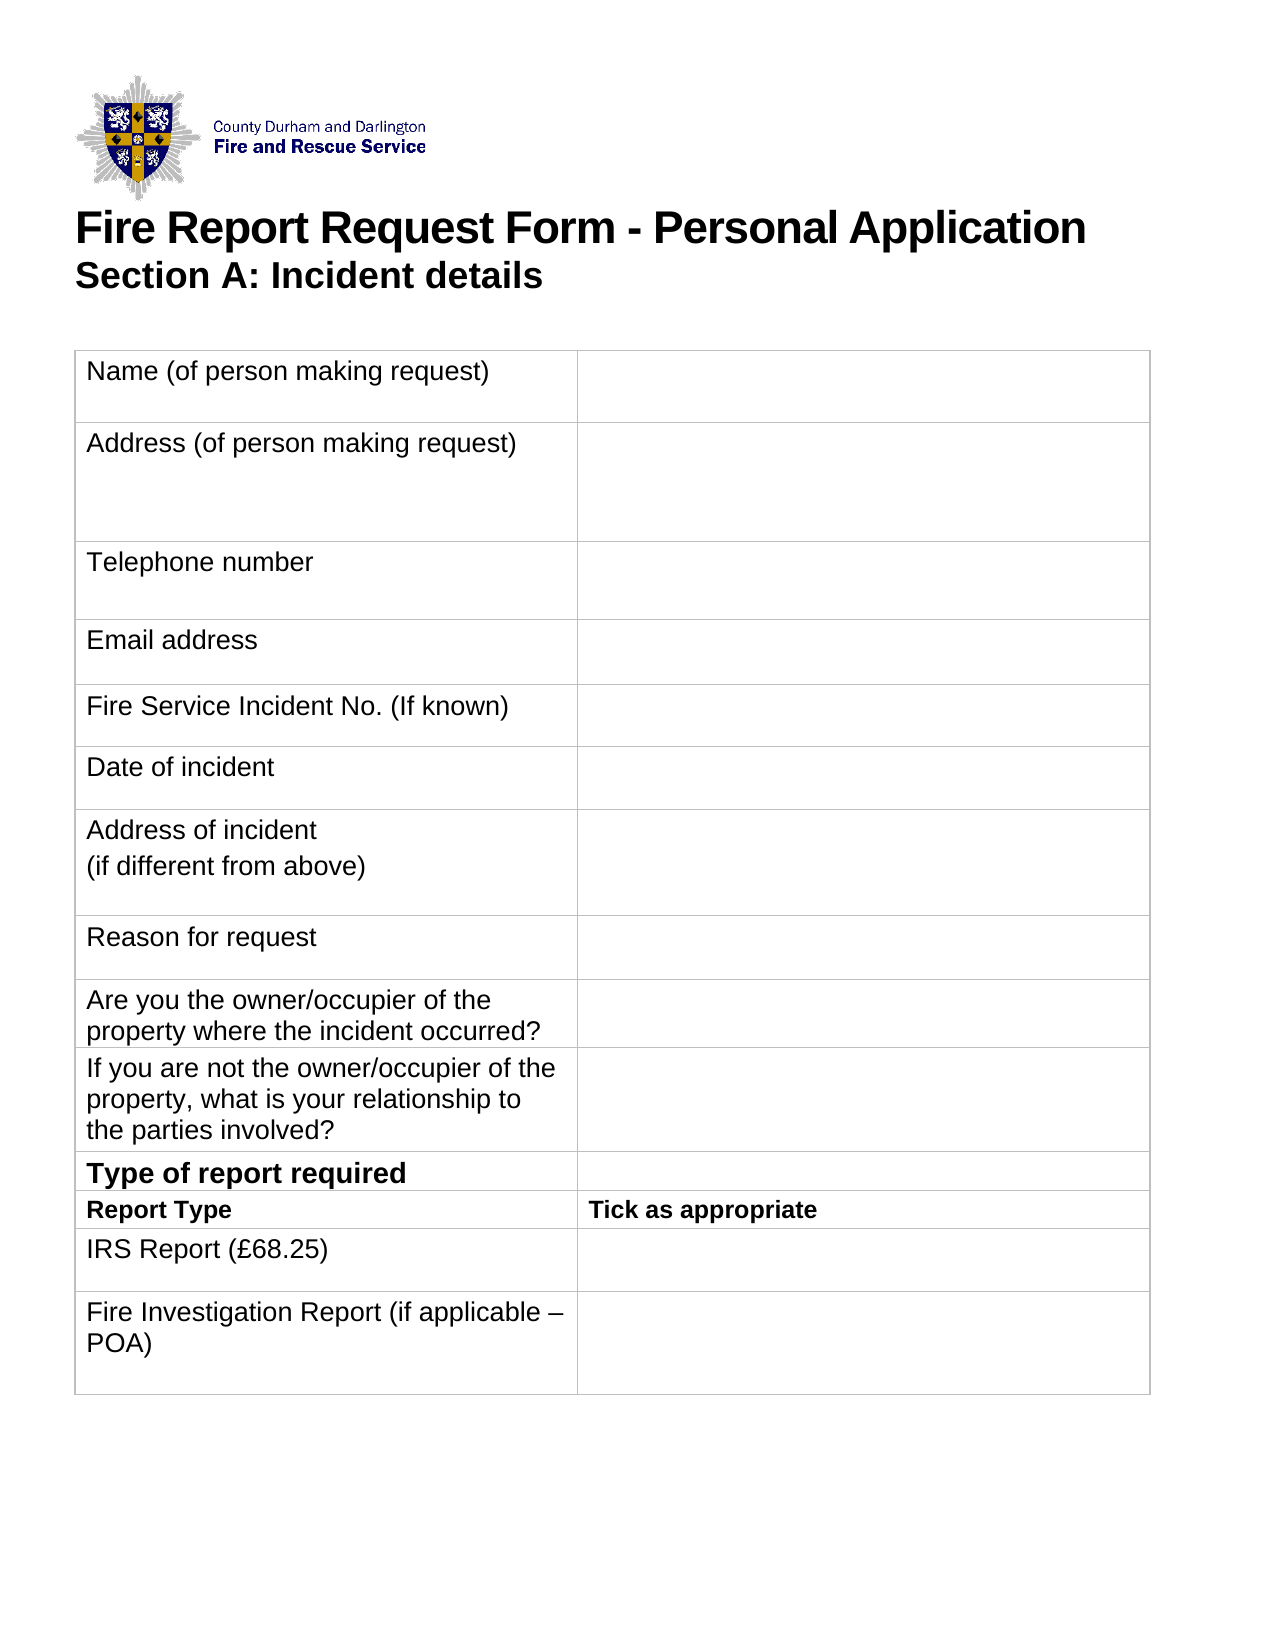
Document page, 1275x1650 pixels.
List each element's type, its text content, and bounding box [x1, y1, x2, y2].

table_cell Are you the owner/occupier of the property where the incident occurred? [76, 980, 577, 1047]
table_cell Email address [76, 620, 577, 684]
table_cell Telephone number [76, 542, 577, 619]
table_cell [578, 620, 1149, 684]
table_header [578, 351, 1149, 422]
table_header Name (of person making request) [76, 351, 577, 422]
table_cell IRS Report (£68.25) [76, 1229, 577, 1291]
table_cell [578, 1048, 1149, 1151]
table_cell [578, 810, 1149, 915]
table_cell [578, 747, 1149, 809]
table_cell Fire Service Incident No. (If known) [76, 685, 577, 746]
table_cell [578, 423, 1149, 541]
table_cell Tick as appropriate [578, 1191, 1149, 1227]
title Fire Report Request Form - Personal Application [75, 200, 1200, 253]
table_cell Fire Investigation Report (if applicable – POA) [76, 1292, 577, 1394]
table_cell Reason for request [76, 916, 577, 979]
table_cell Report Type [76, 1191, 577, 1227]
table_cell Address of incident (if different from above) [76, 810, 577, 915]
text Section A: Incident details [75, 253, 1200, 296]
table_cell [578, 685, 1149, 746]
table_cell [578, 1292, 1149, 1394]
table_cell Address (of person making request) [76, 423, 577, 541]
table_cell Type of report required [76, 1152, 577, 1189]
table_cell [578, 542, 1149, 619]
table_cell [578, 916, 1149, 979]
table_cell [578, 1152, 1149, 1189]
table_cell [578, 1229, 1149, 1291]
table_cell [578, 980, 1149, 1047]
table_cell Date of incident [76, 747, 577, 809]
table_cell If you are not the owner/occupier of the property, what is your relationship to the parties involved? [76, 1048, 577, 1151]
